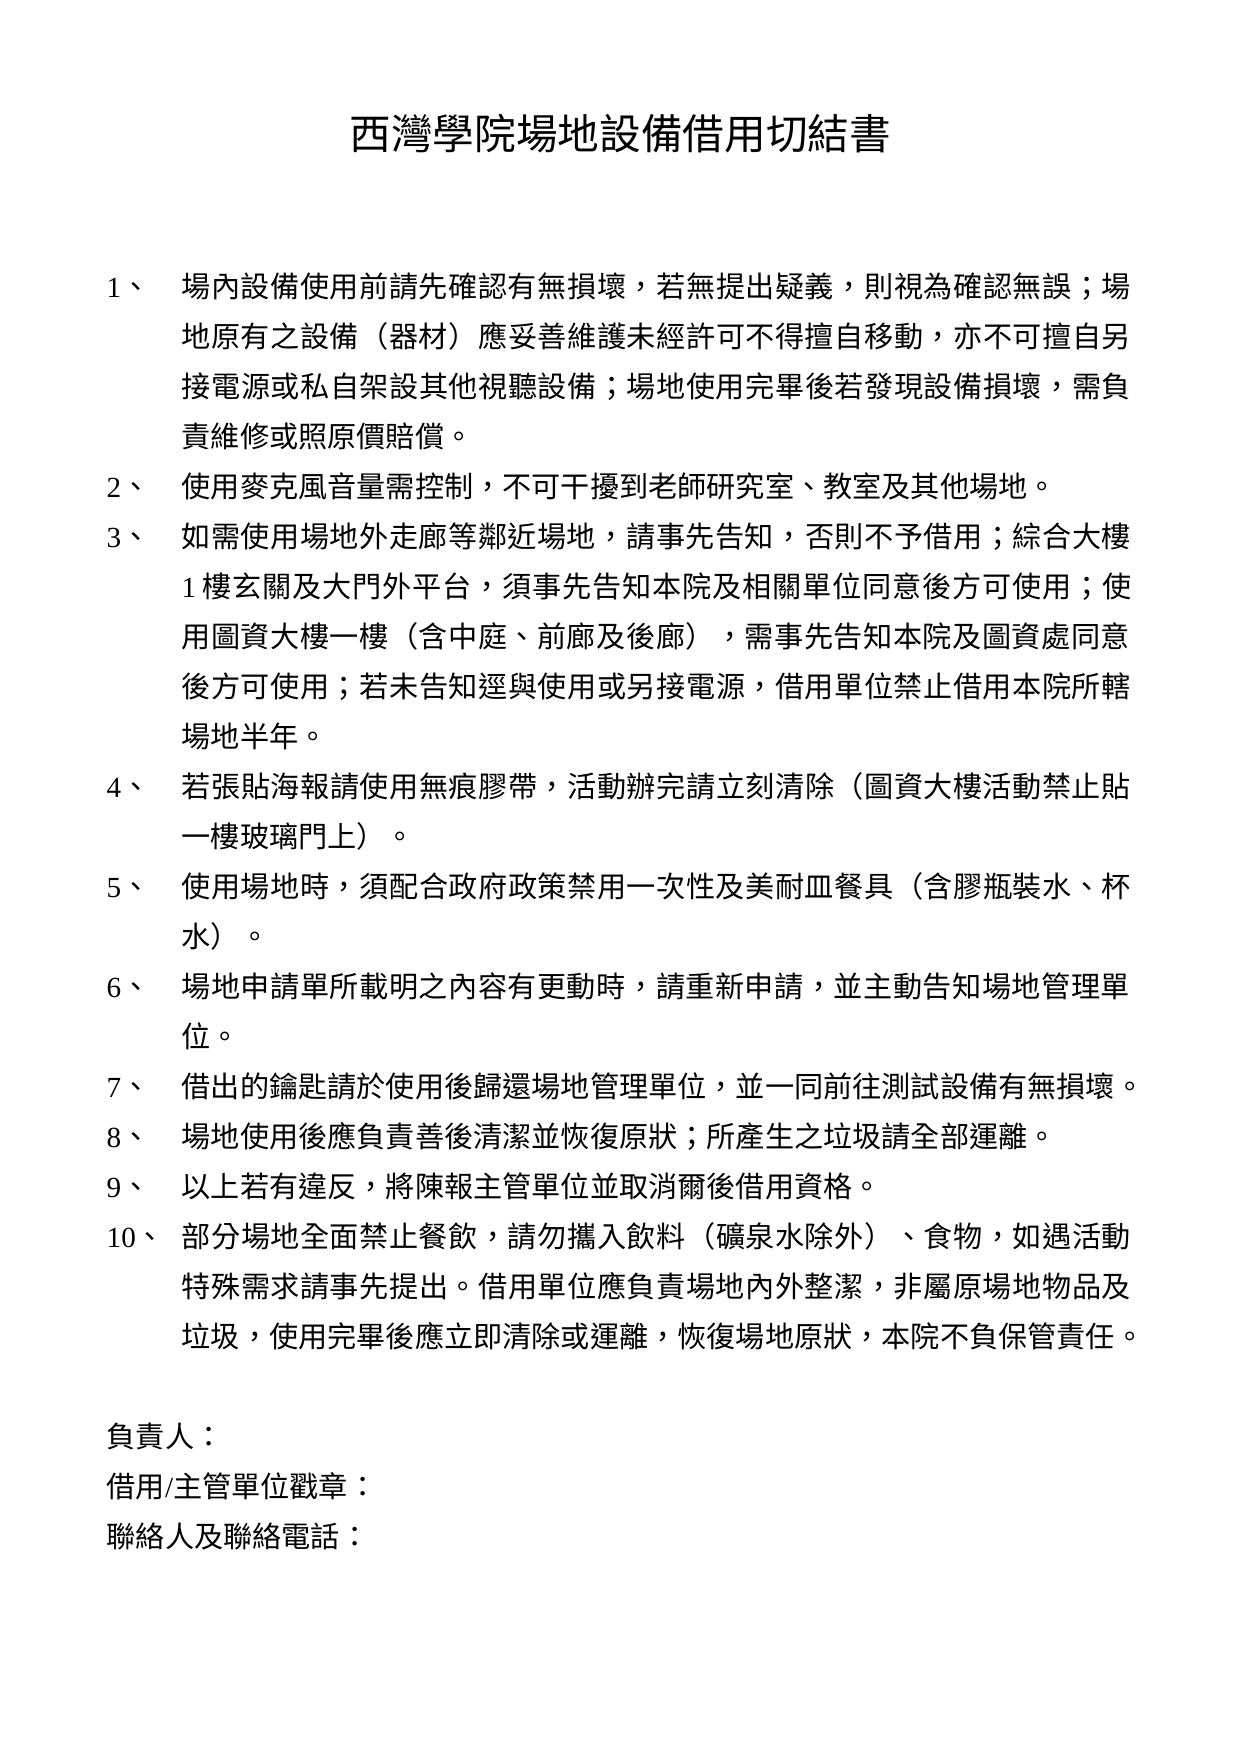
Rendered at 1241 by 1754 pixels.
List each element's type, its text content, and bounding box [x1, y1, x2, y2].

list 借出的鑰匙請於使用後歸還場地管理單位，並一同前往測試設備有無損壞。 [106, 1058, 1134, 1108]
list 使用麥克風音量需控制，不可干擾到老師研究室、教室及其他場地。 [106, 458, 1134, 508]
list 如需使用場地外走廊等鄰近場地，請事先告知，否則不予借用；綜合大樓1樓玄關及大門外平台，須事先告知本院及相關單位同意後方可使用；使用圖資大樓一樓（含中庭、前廊及後廊），需事先告知本院及圖資處同意後方可使用；若未告知逕與使用或另接電源，借用單位禁止借用本院所轄場地半年。 [106, 508, 1134, 758]
list 部分場地全面禁止餐飲，請勿攜入飲料（礦泉水除外）、食物，如遇活動特殊需求請事先提出。借用單位應負責場地內外整潔，非屬原場地物品及垃圾，使用完畢後應立即清除或運離，恢復場地原狀，本院不負保管責任。 [106, 1208, 1134, 1358]
text 借用/主管單位戳章： [106, 1458, 1134, 1508]
list 以上若有違反，將陳報主管單位並取消爾後借用資格。 [106, 1158, 1134, 1208]
text 西灣學院場地設備借用切結書 [106, 101, 1134, 161]
list 場地使用後應負責善後清潔並恢復原狀；所產生之垃圾請全部運離。 [106, 1108, 1134, 1158]
list 場內設備使用前請先確認有無損壞，若無提出疑義，則視為確認無誤；場地原有之設備（器材）應妥善維護未經許可不得擅自移動，亦不可擅自另接電源或私自架設其他視聽設備；場地使用完畢後若發現設備損壞，需負責維修或照原價賠償。 [106, 258, 1134, 458]
list 場地申請單所載明之內容有更動時，請重新申請，並主動告知場地管理單位。 [106, 958, 1134, 1058]
text 負責人： [106, 1408, 1134, 1458]
text 聯絡人及聯絡電話： [106, 1508, 1134, 1558]
list 若張貼海報請使用無痕膠帶，活動辦完請立刻清除（圖資大樓活動禁止貼一樓玻璃門上）。 [106, 758, 1134, 858]
list 使用場地時，須配合政府政策禁用一次性及美耐皿餐具（含膠瓶裝水、杯水）。 [106, 858, 1134, 958]
